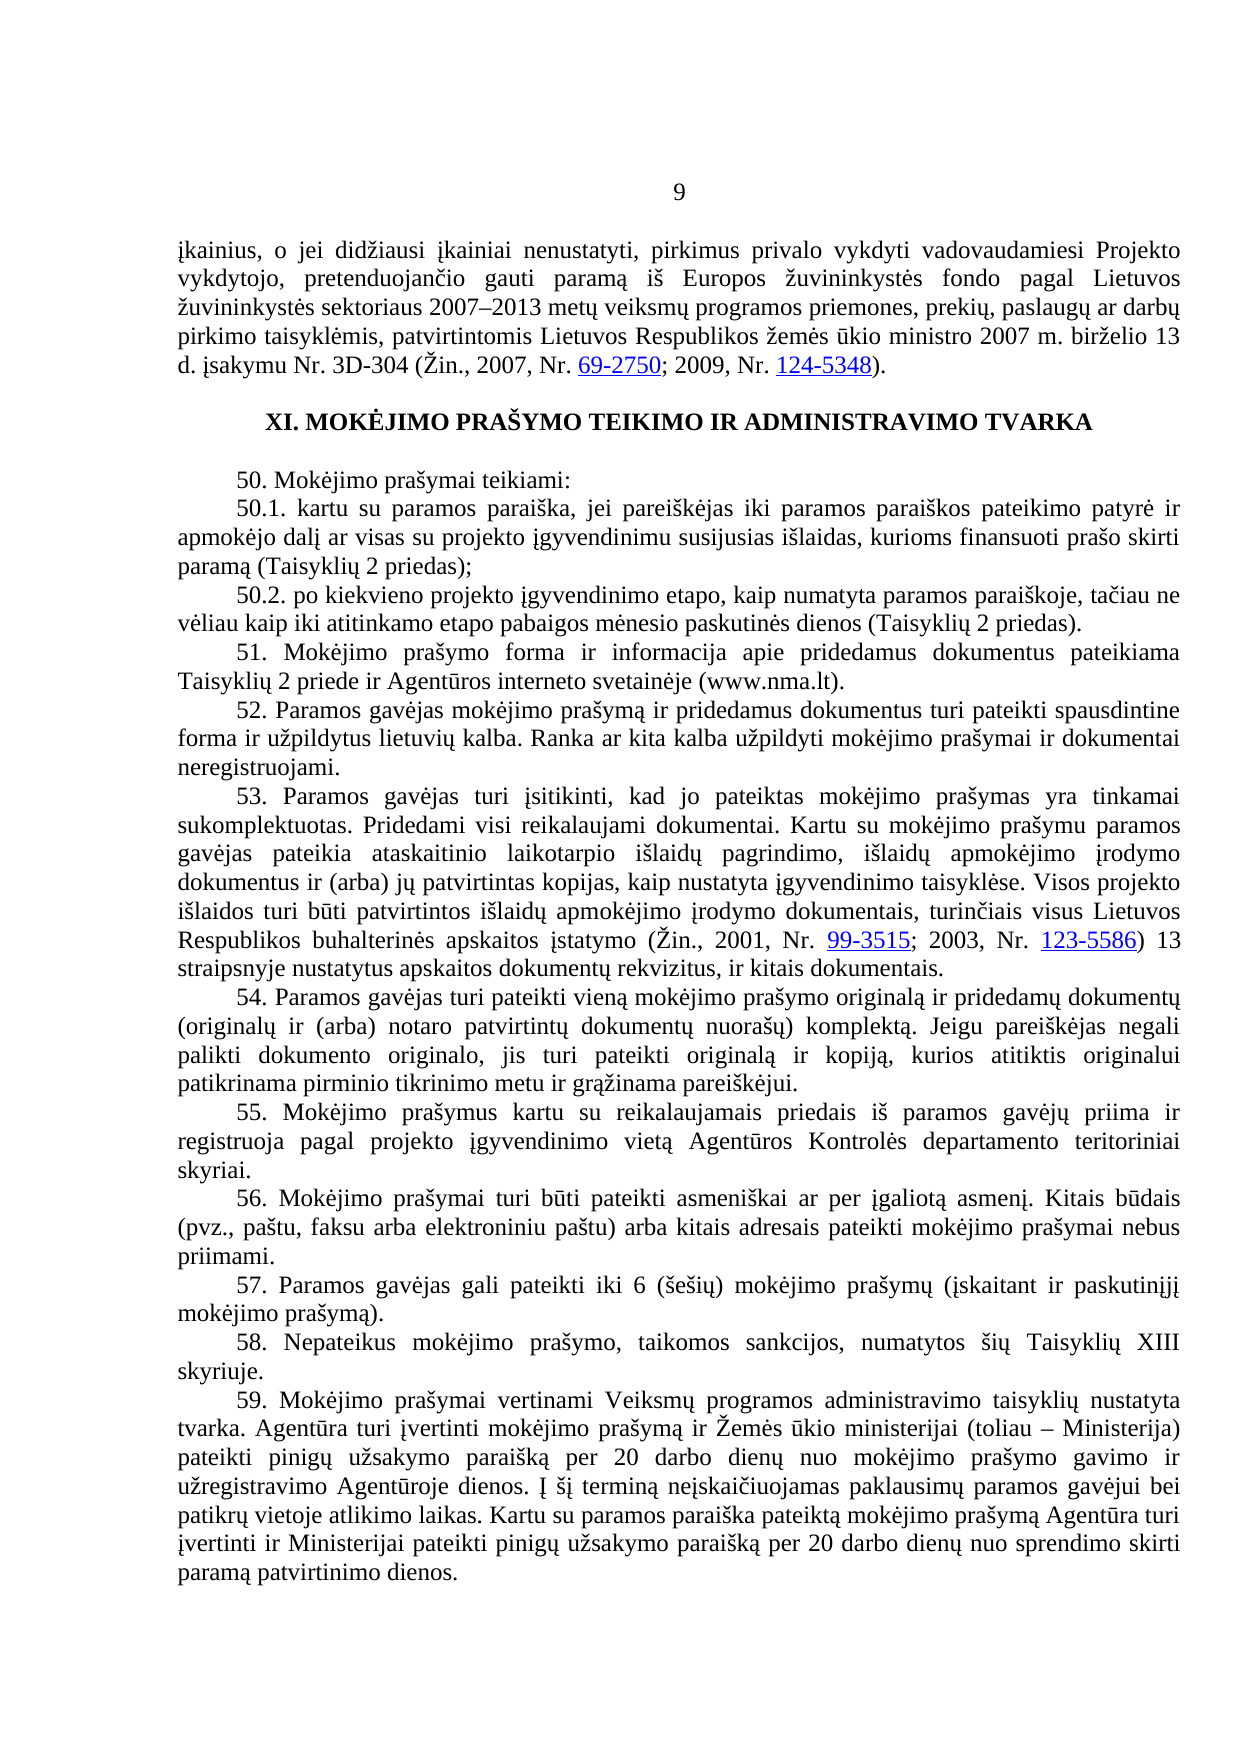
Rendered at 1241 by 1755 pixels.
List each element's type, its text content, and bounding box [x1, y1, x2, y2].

text 53. Paramos gavėjas turi įsitikinti, kad jo pateiktas mokėjimo prašymas yra tinkamai sukomplektuotas. Pridedami visi reikalaujami dokumentai. Kartu su mokėjimo prašymu paramos gavėjas pateikia ataskaitinio laikotarpio išlaidų pagrindimo, išlaidų apmokėjimo įrodymo dokumentus ir (arba) jų patvirtintas kopijas, kaip nustatyta įgyvendinimo taisyklėse. Visos projekto išlaidos turi būti patvirtintos išlaidų apmokėjimo įrodymo dokumentais, turinčiais visus Lietuvos Respublikos buhalterinės apskaitos įstatymo (Žin., 2001, Nr. 99-3515; 2003, Nr. 123-5586) 13 straipsnyje nustatytus apskaitos dokumentų rekvizitus, ir kitais dokumentais. [177, 781, 1181, 982]
text 57. Paramos gavėjas gali pateikti iki 6 (šešių) mokėjimo prašymų (įskaitant ir paskutinįjį mokėjimo prašymą). [177, 1270, 1181, 1327]
text 50.1. kartu su paramos paraiška, jei pareiškėjas iki paramos paraiškos pateikimo patyrė ir apmokėjo dalį ar visas su projekto įgyvendinimu susijusias išlaidas, kurioms finansuoti prašo skirti paramą (Taisyklių 2 priedas); [177, 493, 1181, 580]
text 56. Mokėjimo prašymai turi būti pateikti asmeniškai ar per įgaliotą asmenį. Kitais būdais (pvz., paštu, faksu arba elektroniniu paštu) arba kitais adresais pateikti mokėjimo prašymai nebus priimami. [177, 1183, 1181, 1270]
text 52. Paramos gavėjas mokėjimo prašymą ir pridedamus dokumentus turi pateikti spausdintine forma ir užpildytus lietuvių kalba. Ranka ar kita kalba užpildyti mokėjimo prašymai ir dokumentai neregistruojami. [177, 695, 1181, 781]
text 59. Mokėjimo prašymai vertinami Veiksmų programos administravimo taisyklių nustatyta tvarka. Agentūra turi įvertinti mokėjimo prašymą ir Žemės ūkio ministerijai (toliau – Ministerija) pateikti pinigų užsakymo paraišką per 20 darbo dienų nuo mokėjimo prašymo gavimo ir užregistravimo Agentūroje dienos. Į šį terminą neįskaičiuojamas paklausimų paramos gavėjui bei patikrų vietoje atlikimo laikas. Kartu su paramos paraiška pateiktą mokėjimo prašymą Agentūra turi įvertinti ir Ministerijai pateikti pinigų užsakymo paraišką per 20 darbo dienų nuo sprendimo skirti paramą patvirtinimo dienos. [177, 1385, 1181, 1586]
text 55. Mokėjimo prašymus kartu su reikalaujamais priedais iš paramos gavėjų priima ir registruoja pagal projekto įgyvendinimo vietą Agentūros Kontrolės departamento teritoriniai skyriai. [177, 1097, 1181, 1183]
text 51. Mokėjimo prašymo forma ir informacija apie pridedamus dokumentus pateikiama Taisyklių 2 priede ir Agentūros interneto svetainėje (www.nma.lt). [177, 637, 1181, 695]
text 54. Paramos gavėjas turi pateikti vieną mokėjimo prašymo originalą ir pridedamų dokumentų (originalų ir (arba) notaro patvirtintų dokumentų nuorašų) komplektą. Jeigu pareiškėjas negali palikti dokumento originalo, jis turi pateikti originalą ir kopiją, kurios atitiktis originalui patikrinama pirminio tikrinimo metu ir grąžinama pareiškėjui. [177, 982, 1181, 1097]
text 58. Nepateikus mokėjimo prašymo, taikomos sankcijos, numatytos šių Taisyklių XIII skyriuje. [177, 1327, 1181, 1385]
text XI. MOKĖJIMO PRAŠYMO TEIKIMO IR ADMINISTRAVIMO TVARKA [177, 407, 1181, 436]
text 50.2. po kiekvieno projekto įgyvendinimo etapo, kaip numatyta paramos paraiškoje, tačiau ne vėliau kaip iki atitinkamo etapo pabaigos mėnesio paskutinės dienos (Taisyklių 2 priedas). [177, 580, 1181, 637]
text įkainius, o jei didžiausi įkainiai nenustatyti, pirkimus privalo vykdyti vadovaudamiesi Projekto vykdytojo, pretenduojančio gauti paramą iš Europos žuvininkystės fondo pagal Lietuvos žuvininkystės sektoriaus 2007–2013 metų veiksmų programos priemones, prekių, paslaugų ar darbų pirkimo taisyklėmis, patvirtintomis Lietuvos Respublikos žemės ūkio ministro 2007 m. birželio 13 d. įsakymu Nr. 3D-304 (Žin., 2007, Nr. 69-2750; 2009, Nr. 124-5348). [177, 235, 1181, 378]
text 50. Mokėjimo prašymai teikiami: [177, 465, 1181, 493]
